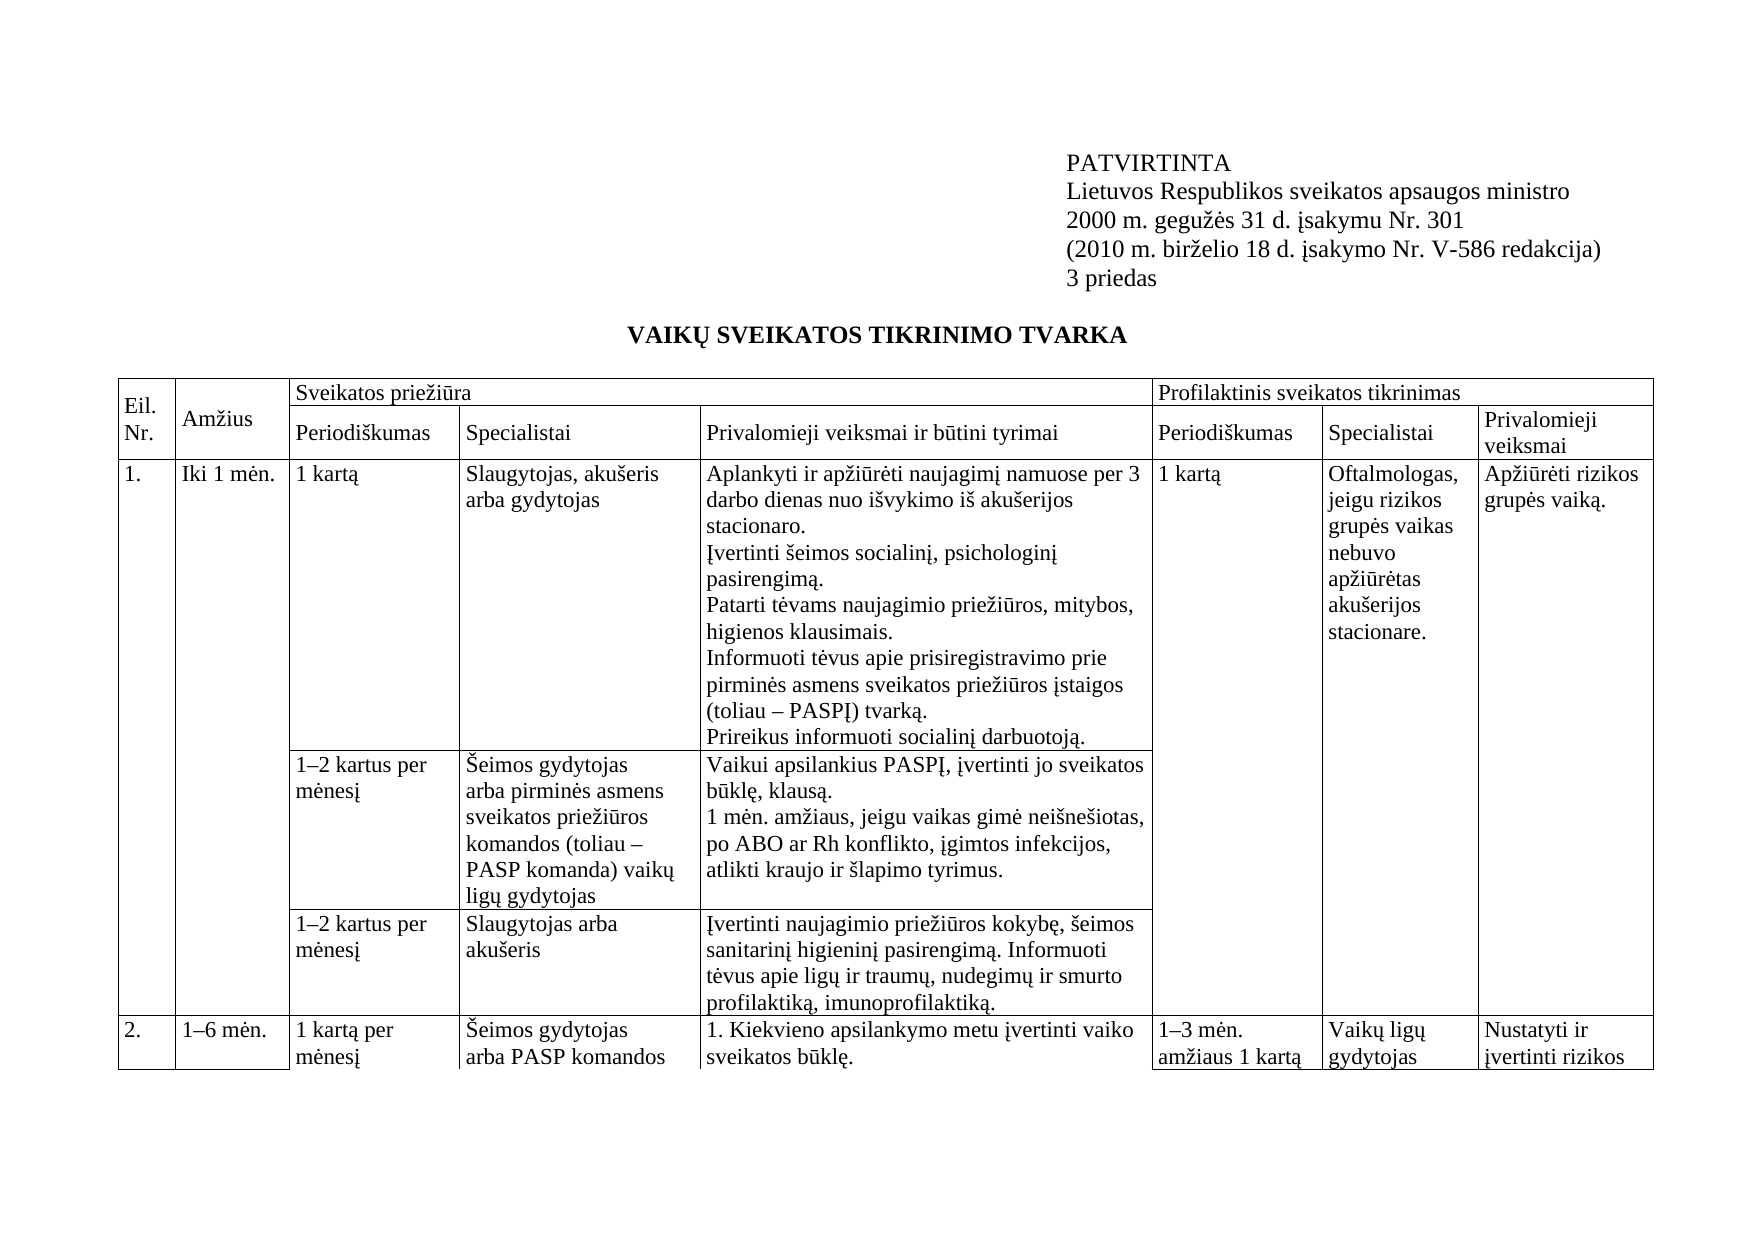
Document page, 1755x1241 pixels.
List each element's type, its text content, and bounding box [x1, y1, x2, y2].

table_cell 1. Kiekvieno apsilankymo metu įvertinti vaiko sveikatos būklę. [701, 1016, 1152, 1069]
table_cell Slaugytojas, akušeris arba gydytojas [460, 460, 700, 750]
table_header Sveikatos priežiūra [290, 379, 1152, 405]
table_cell Oftalmologas, jeigu rizikos grupės vaikas nebuvo apžiūrėtas akušerijos stacionare. [1323, 460, 1478, 1015]
table_cell Šeimos gydytojas arba pirminės asmens sveikatos priežiūros komandos (toliau – PASP komanda) vaikų ligų gydytojas [460, 751, 700, 909]
table_cell 1 kartą [1153, 460, 1322, 1015]
text Lietuvos Respublikos sveikatos apsaugos ministro [1066, 176, 1636, 205]
table_cell 1 kartą per mėnesį [290, 1016, 459, 1069]
table_header Profilaktinis sveikatos tikrinimas [1153, 379, 1653, 405]
table_header Amžius [176, 379, 289, 459]
table_cell Specialistai [460, 406, 700, 459]
text (2010 m. birželio 18 d. įsakymo Nr. V-586 redakcija) [1066, 234, 1636, 263]
table_cell 1–6 mėn. [176, 1016, 289, 1069]
table_cell 1–2 kartus per mėnesį [290, 910, 459, 1015]
text 2000 m. gegužės 31 d. įsakymu Nr. 301 [1066, 205, 1636, 234]
table_cell Aplankyti ir apžiūrėti naujagimį namuose per 3 darbo dienas nuo išvykimo iš akušerijos stacionaro. Įvertinti šeimos socialinį, psichologinį pasirengimą. Patarti tėvams naujagimio priežiūros, mitybos, higienos klausimais. Informuoti tėvus apie prisiregistravimo prie pirminės asmens sveikatos priežiūros įstaigos (toliau – PASPĮ) tvarką. Prireikus informuoti socialinį darbuotoją. [701, 460, 1152, 750]
table_header Eil. Nr. [119, 379, 175, 459]
table_cell 1–2 kartus per mėnesį [290, 751, 459, 909]
table_cell Nustatyti ir įvertinti rizikos [1479, 1016, 1653, 1069]
table_cell Vaikui apsilankius PASPĮ, įvertinti jo sveikatos būklę, klausą. 1 mėn. amžiaus, jeigu vaikas gimė neišnešiotas, po ABO ar Rh konflikto, įgimtos infekcijos, atlikti kraujo ir šlapimo tyrimus. [701, 751, 1152, 909]
table_cell 1. [119, 460, 175, 1015]
table_cell Slaugytojas arba akušeris [460, 910, 700, 1015]
table_cell 1–3 mėn. amžiaus 1 kartą [1153, 1016, 1322, 1069]
table_cell Apžiūrėti rizikos grupės vaiką. [1479, 460, 1653, 1015]
text 3 priedas [1066, 263, 1636, 291]
table_cell 1 kartą [290, 460, 459, 750]
table_cell Šeimos gydytojas arba PASP komandos [460, 1016, 700, 1069]
text PATVIRTINTA [1066, 148, 1636, 176]
table_cell Privalomieji veiksmai ir būtini tyrimai [701, 406, 1152, 459]
table_cell Specialistai [1323, 406, 1478, 459]
table_cell Periodiškumas [290, 406, 459, 459]
text VAIKŲ SVEIKATOS TIKRINIMO TVARKA [118, 320, 1636, 349]
table_cell 2. [119, 1016, 175, 1069]
table_cell Iki 1 mėn. [176, 460, 289, 1015]
table_cell Įvertinti naujagimio priežiūros kokybę, šeimos sanitarinį higieninį pasirengimą. Informuoti tėvus apie ligų ir traumų, nudegimų ir smurto profilaktiką, imunoprofilaktiką. [701, 910, 1152, 1015]
table_cell Periodiškumas [1153, 406, 1322, 459]
table_cell Privalomieji veiksmai [1479, 406, 1653, 459]
table_cell Vaikų ligų gydytojas [1323, 1016, 1478, 1069]
